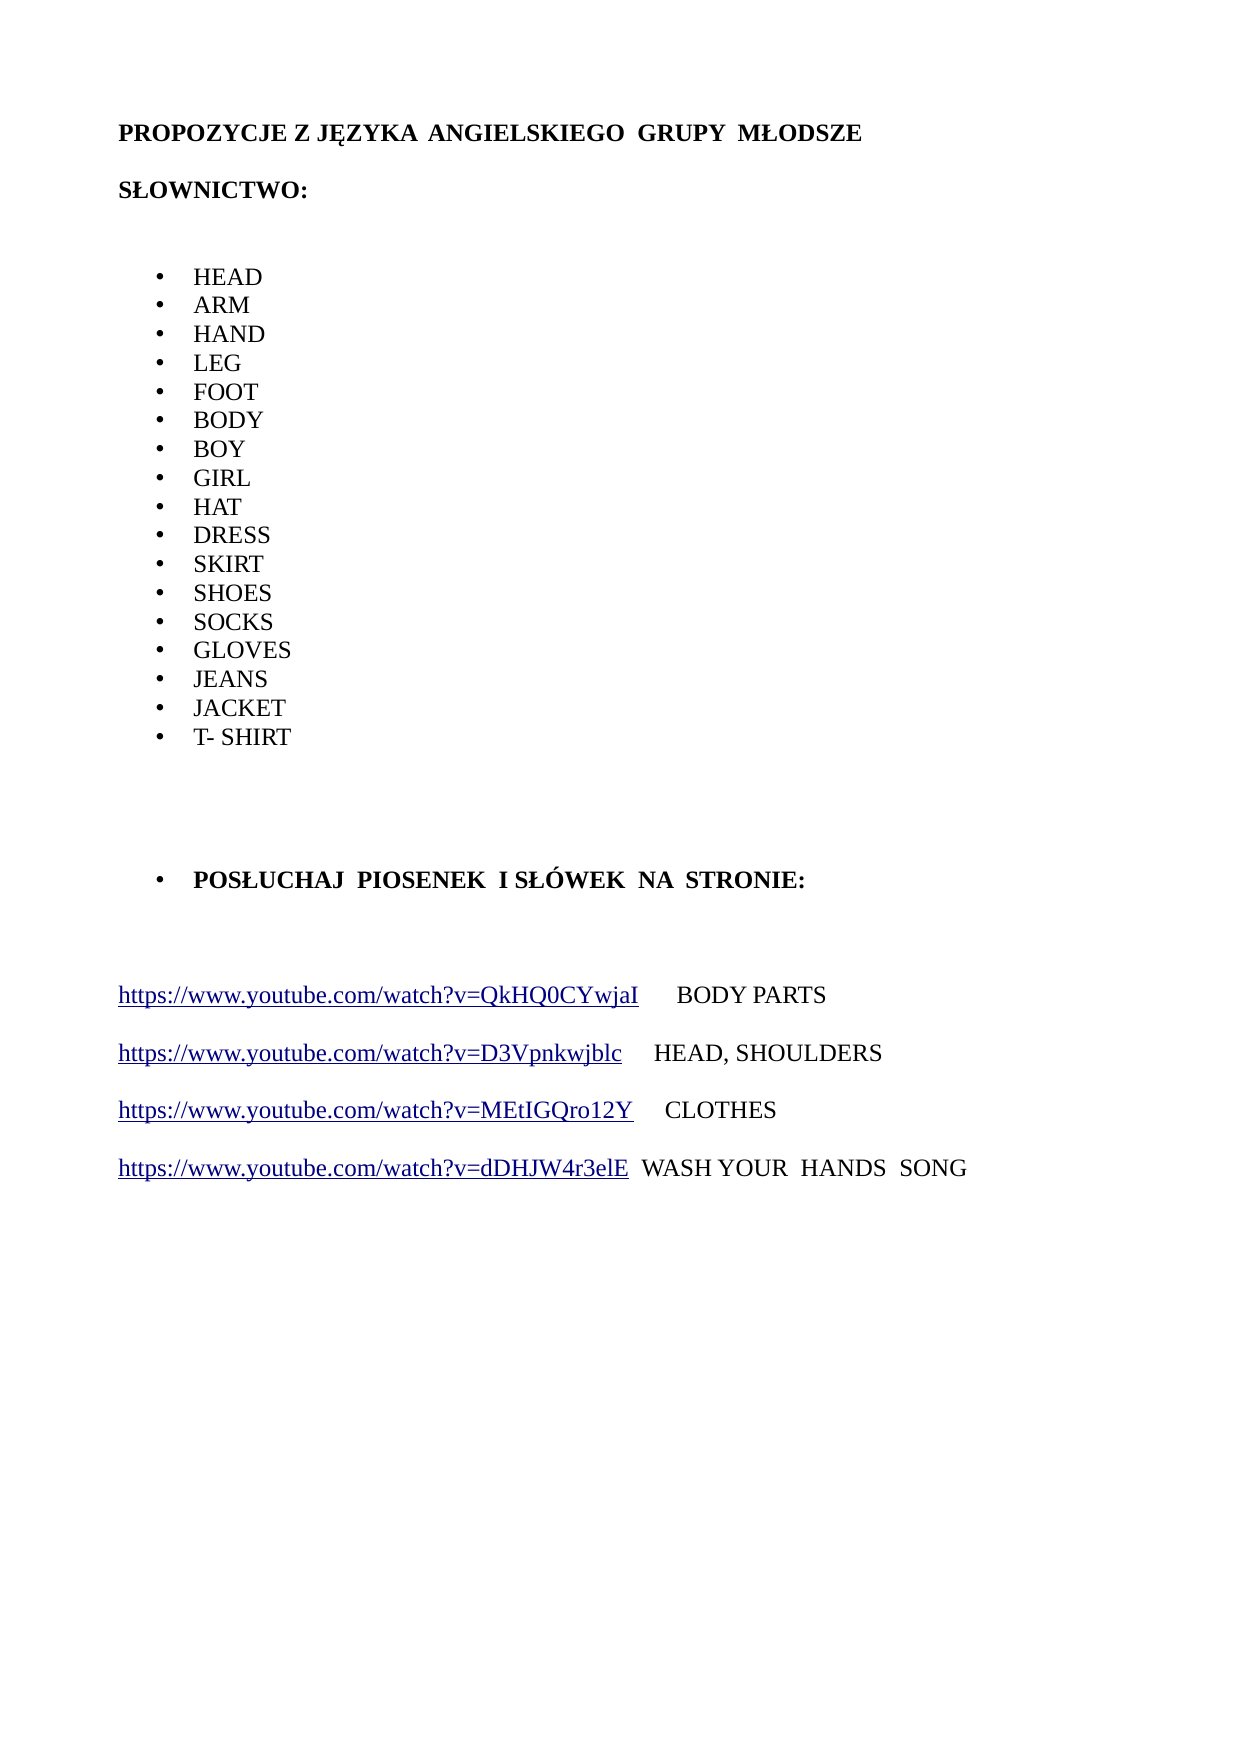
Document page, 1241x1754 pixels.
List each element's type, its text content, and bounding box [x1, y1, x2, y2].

text https://www.youtube.com/watch?v=dDHJW4r3elE WASH YOUR HANDS SONG [118, 1153, 1122, 1182]
text PROPOZYCJE Z JĘZYKA ANGIELSKIEGO GRUPY MŁODSZE [118, 118, 1122, 147]
list HEAD [156, 262, 1122, 291]
list SHOES [156, 578, 1122, 607]
text https://www.youtube.com/watch?v=QkHQ0CYwjaI BODY PARTS [118, 981, 1122, 1009]
text https://www.youtube.com/watch?v=D3Vpnkwjblc HEAD, SHOULDERS [118, 1038, 1122, 1067]
text https://www.youtube.com/watch?v=MEtIGQro12Y CLOTHES [118, 1096, 1122, 1124]
list JACKET [156, 693, 1122, 722]
list SOCKS [156, 607, 1122, 636]
list POSŁUCHAJ PIOSENEK I SŁÓWEK NA STRONIE: [156, 866, 1122, 894]
list JEANS [156, 664, 1122, 693]
text SŁOWNICTWO: [118, 176, 1122, 204]
list BOY [156, 434, 1122, 463]
list ARM [156, 291, 1122, 319]
list HAT [156, 492, 1122, 521]
list DRESS [156, 521, 1122, 549]
list SKIRT [156, 549, 1122, 578]
list FOOT [156, 377, 1122, 406]
list GLOVES [156, 636, 1122, 664]
list T- SHIRT [156, 722, 1122, 751]
list BODY [156, 406, 1122, 434]
list LEG [156, 348, 1122, 377]
list HAND [156, 319, 1122, 348]
list GIRL [156, 463, 1122, 492]
